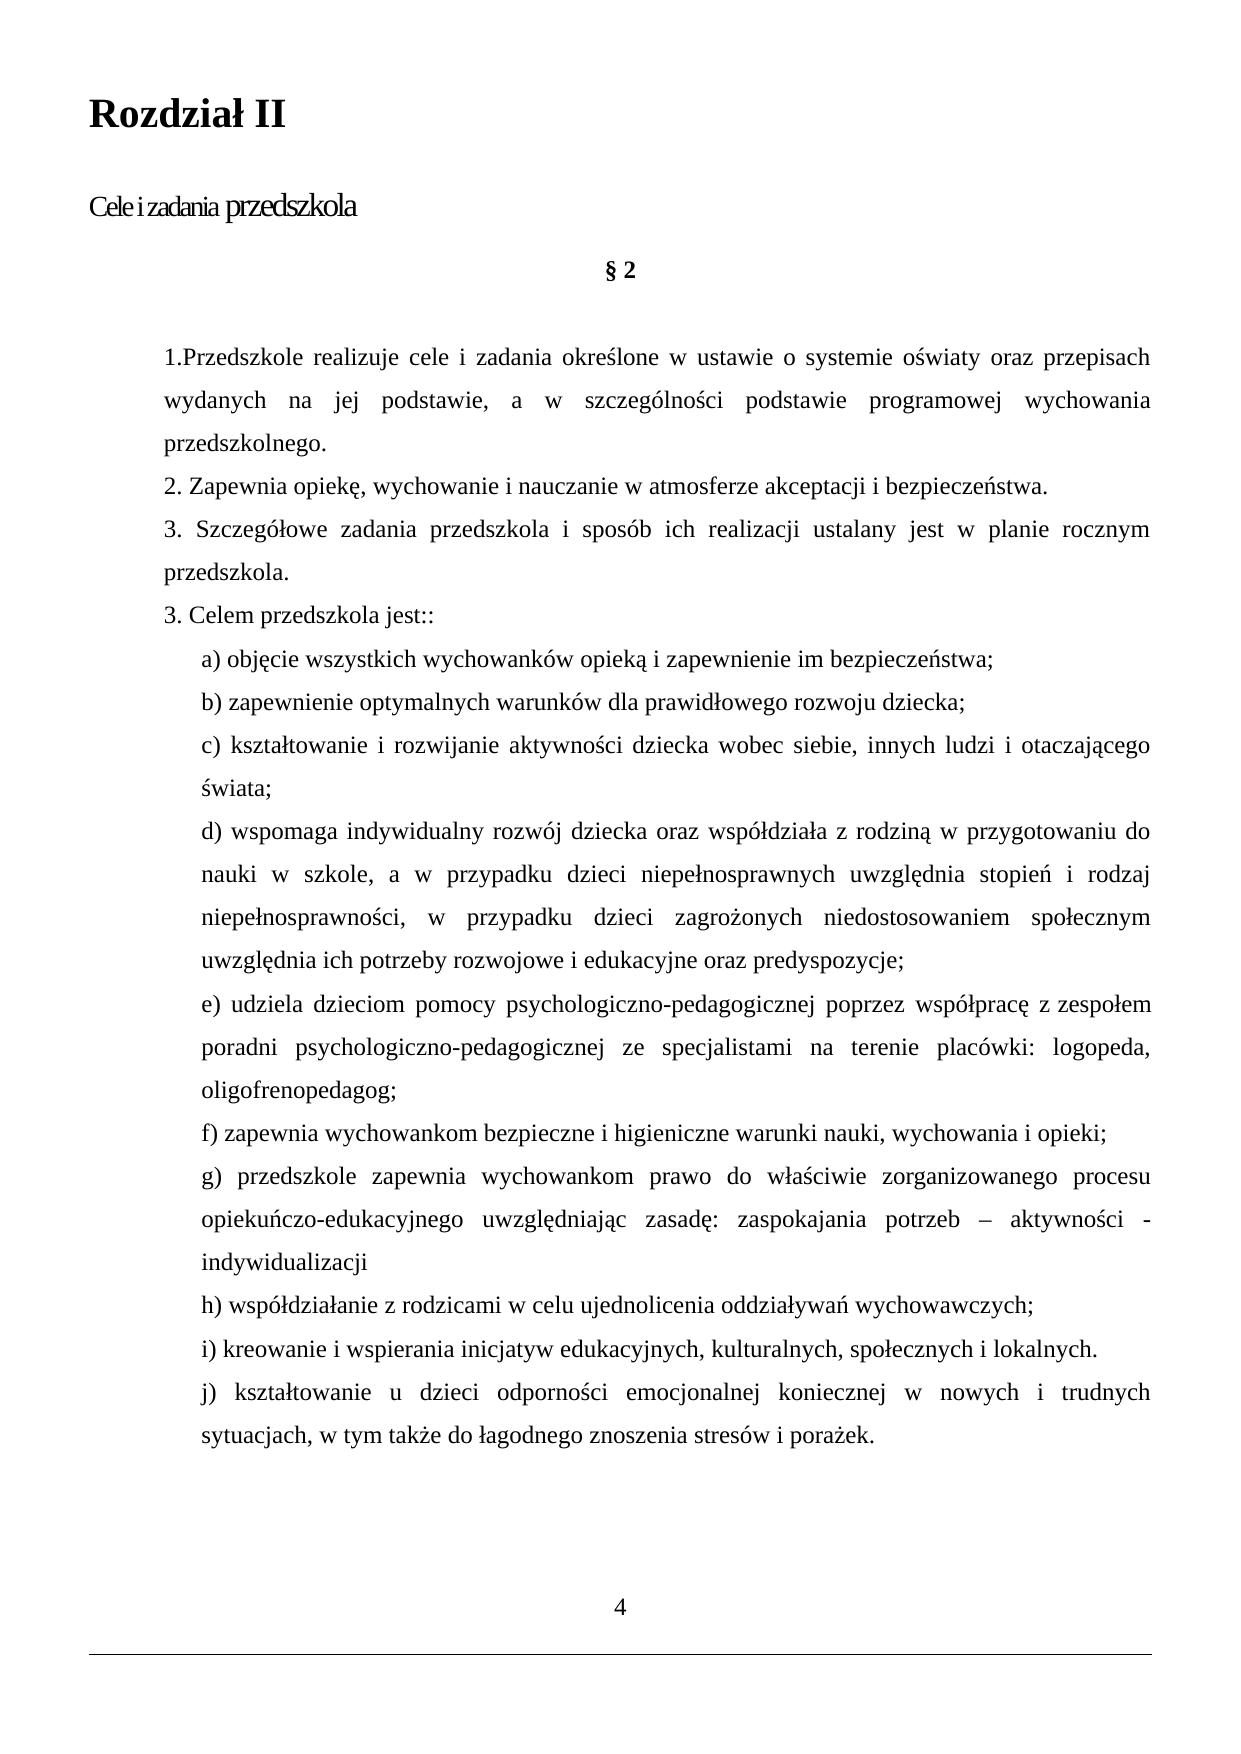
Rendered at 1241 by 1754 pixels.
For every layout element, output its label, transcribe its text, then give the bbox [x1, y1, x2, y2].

list f) zapewnia wychowankom bezpieczne i higieniczne warunki nauki, wychowania i opieki; [164, 1118, 1152, 1147]
list 2. Zapewnia opiekę, wychowanie i nauczanie w atmosferze akceptacji i bezpieczeństwa. [126, 471, 1152, 500]
text 4 [89, 1592, 1152, 1621]
list a) objęcie wszystkich wychowanków opieką i zapewnienie im bezpieczeństwa; [164, 644, 1152, 672]
list 3. Celem przedszkola jest:: [126, 601, 1152, 629]
list g) przedszkole zapewnia wychowankom prawo do właściwie zorganizowanego procesu opiekuńczo-edukacyjnego uwzględniając zasadę: zaspokajania potrzeb – aktywności - indywidualizacji [164, 1161, 1152, 1276]
text § 2 [89, 256, 1152, 284]
list h) współdziałanie z rodzicami w celu ujednolicenia oddziaływań wychowawczych; [164, 1291, 1152, 1319]
subtitle Cele i zadania przedszkola [89, 186, 1152, 224]
list d) wspomaga indywidualny rozwój dziecka oraz współdziała z rodziną w przygotowaniu do nauki w szkole, a w przypadku dzieci niepełnosprawnych uwzględnia stopień i rodzaj niepełnosprawności, w przypadku dzieci zagrożonych niedostosowaniem społecznym uwzględnia ich potrzeby rozwojowe i edukacyjne oraz predyspozycje; [164, 816, 1152, 974]
list i) kreowanie i wspierania inicjatyw edukacyjnych, kulturalnych, społecznych i lokalnych. [164, 1334, 1152, 1362]
list c) kształtowanie i rozwijanie aktywności dziecka wobec siebie, innych ludzi i otaczającego świata; [164, 730, 1152, 802]
text Rozdział II [89, 89, 1152, 137]
list 3. Szczegółowe zadania przedszkola i sposób ich realizacji ustalany jest w planie rocznym przedszkola. [126, 514, 1152, 586]
list b) zapewnienie optymalnych warunków dla prawidłowego rozwoju dziecka; [164, 687, 1152, 716]
list e) udziela dzieciom pomocy psychologiczno-pedagogicznej poprzez współpracę z zespołem poradni psychologiczno-pedagogicznej ze specjalistami na terenie placówki: logopeda, oligofrenopedagog; [164, 989, 1152, 1104]
list 1.Przedszkole realizuje cele i zadania określone w ustawie o systemie oświaty oraz przepisach wydanych na jej podstawie, a w szczególności podstawie programowej wychowania przedszkolnego. [126, 342, 1152, 457]
list j) kształtowanie u dzieci odporności emocjonalnej koniecznej w nowych i trudnych sytuacjach, w tym także do łagodnego znoszenia stresów i porażek. [164, 1377, 1152, 1449]
